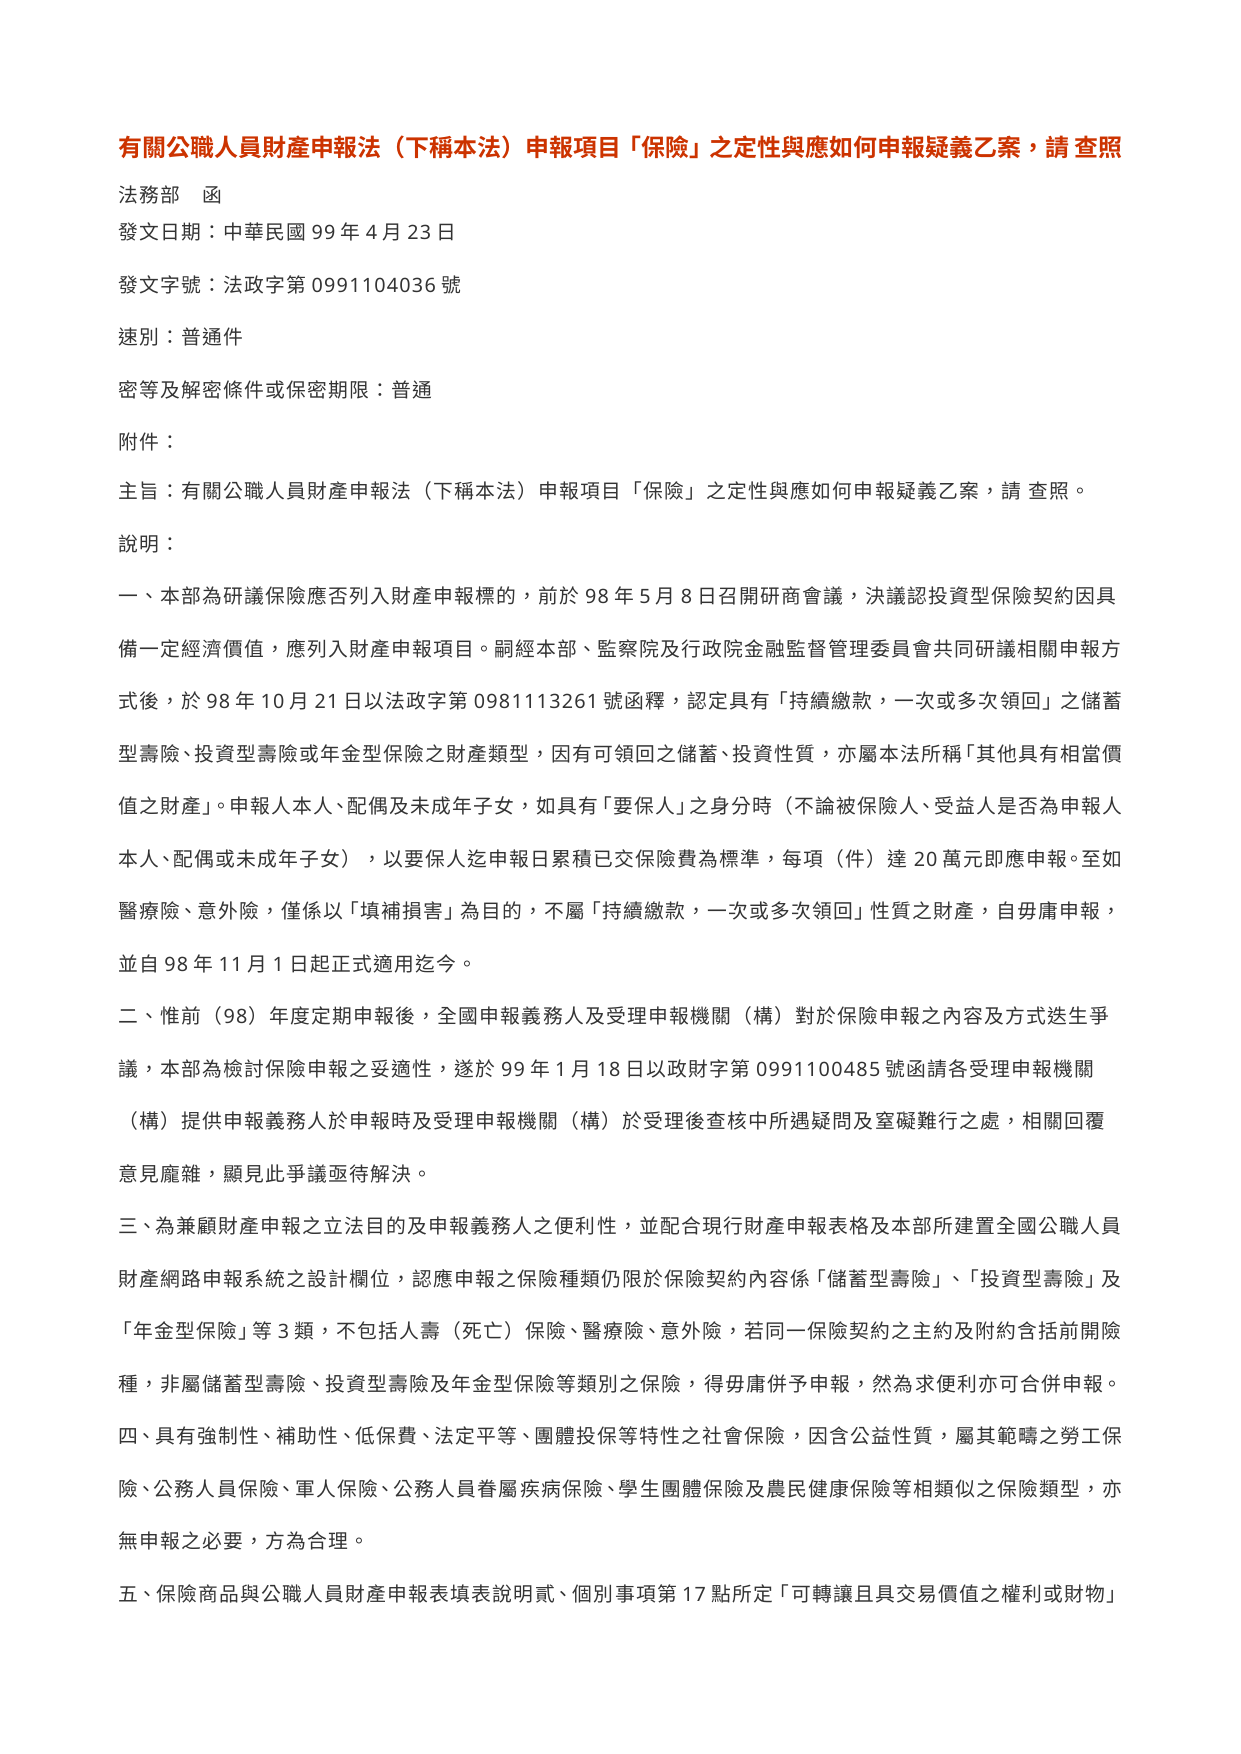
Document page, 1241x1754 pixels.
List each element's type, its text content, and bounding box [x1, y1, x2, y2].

text 有關公職人員財產申報法（下稱本法）申報項目「保險」之定性與應如何申報疑義乙案，請 查照 [118, 127, 1122, 164]
text 主旨：有關公職人員財產申報法（下稱本法）申報項目「保險」之定性與應如何申報疑義乙案，請 查照。 說明： 一、本部為研議保險應否列入財產申報標的，前於98年5月8日召開研商會議，決議認投資型保險契約因具備一定經濟價值，應列入財產申報項目。嗣經本部、監察院及行政院金融監督管理委員會共同研議相關申報方式後，於98年10月21日以法政字第0981113261號函釋，認定具有「持續繳款，一次或多次領回」之儲蓄型壽險、投資型壽險或年金型保險之財產類型，因有可領回之儲蓄、投資性質，亦屬本法所稱「其他具有相當價值之財產」。申報人本人、配偶及未成年子女，如具有「要保人」之身分時（不論被保險人、受益人是否為申報人本人、配偶或未成年子女），以要保人迄申報日累積已交保險費為標準，每項（件）達20萬元即應申報。至如醫療險、意外險，僅係以「填補損害」為目的，不屬「持續繳款，一次或多次領回」性質之財產，自毋庸申報，並自98年11月1日起正式適用迄今。 二、惟前（98）年度定期申報後，全國申報義務人及受理申報機關（構）對於保險申報之內容及方式迭生爭議，本部為檢討保險申報之妥適性，遂於99年1月18日以政財字第0991100485號函請各受理申報機關（構）提供申報義務人於申報時及受理申報機關（構）於受理後查核中所遇疑問及窒礙難行之處，相關回覆意見龐雜，顯見此爭議亟待解決。 三、為兼顧財產申報之立法目的及申報義務人之便利性，並配合現行財產申報表格及本部所建置全國公職人員財產網路申報系統之設計欄位，認應申報之保險種類仍限於保險契約內容係「儲蓄型壽險」、「投資型壽險」及「年金型保險」等3類，不包括人壽（死亡）保險、醫療險、意外險，若同一保險契約之主約及附約含括前開險種，非屬儲蓄型壽險、投資型壽險及年金型保險等類別之保險，得毋庸併予申報，然為求便利亦可合併申報。 四、具有強制性、補助性、低保費、法定平等、團體投保等特性之社會保險，因含公益性質，屬其範疇之勞工保險、公務人員保險、軍人保險、公務人員眷屬疾病保險、學生團體保險及農民健康保險等相類似之保險類型，亦無申報之必要，方為合理。 五、保險商品與公職人員財產申報表填表說明貳、個別事項第17點所定「可轉讓且具交易價值之權利或財物」之要件有間，實不宜於申報表中之「珠寶、古董及其他具有相當價值之財產欄」申報，避免遭受質疑，應考量保險之特殊性，及綜合型保險其保費切割計算不易，以在申報表「備註欄」內，敘明要保人、保險公司、保險契約名稱、保險期間、保險費繳付方式及金額即可。 六、至遭多方質疑之儲蓄型壽險、投資型壽險及年金型保險如何明確界定之問題，爰參考行政院金融監督管理委員會所提建議，基於儲蓄型壽險之保單態樣不易由商品名稱直接判斷，故以其必然含有生存保險金之特性加以判定為妥；投資型壽險及年金保險，則依該會訂定之「人身保險商品審查應注意事項」第2點對於該等保險定有命名方式之規定，分別定義如下，以利遵循： (一)儲蓄型壽險，係指滿期保險金、生存（還本）保險金、繳費期滿生存保險金、祝壽保險金、教育保險金、立業保險金、養老保險金等商品內容含有生存保險金特性之保險契約。 (二)投資型壽險，係指商品名稱含有變額壽險、變額萬能壽險、投資型保險、投資連（鏈）結型保險等文字之保險契約。 (三)年金保險，係指即期年金保險、遞延年金保險、利率變動型年金保險、勞退企業年金保險、勞退個人年金保險等商品名稱含有年金保險等文字之保險契約。 七、本函釋自今（99）年5月1日起生效適用，本部98年10月21日以法政字第0981113261號函與前揭說明相衝突部分，同日停止適用。 八、請各財產申報受理機關（構）將本函釋內容列為財產申報宣導之重點項目，並於收受申報表時提醒申報人應依前開函釋內容申報，以免受罰。 [118, 471, 1122, 1611]
text 發文日期：中華民國99年4月23日 發文字號：法政字第0991104036號 速別：普通件 密等及解密條件或保密期限：普通 附件： [118, 212, 1122, 460]
text 法務部 函 [118, 175, 1122, 212]
